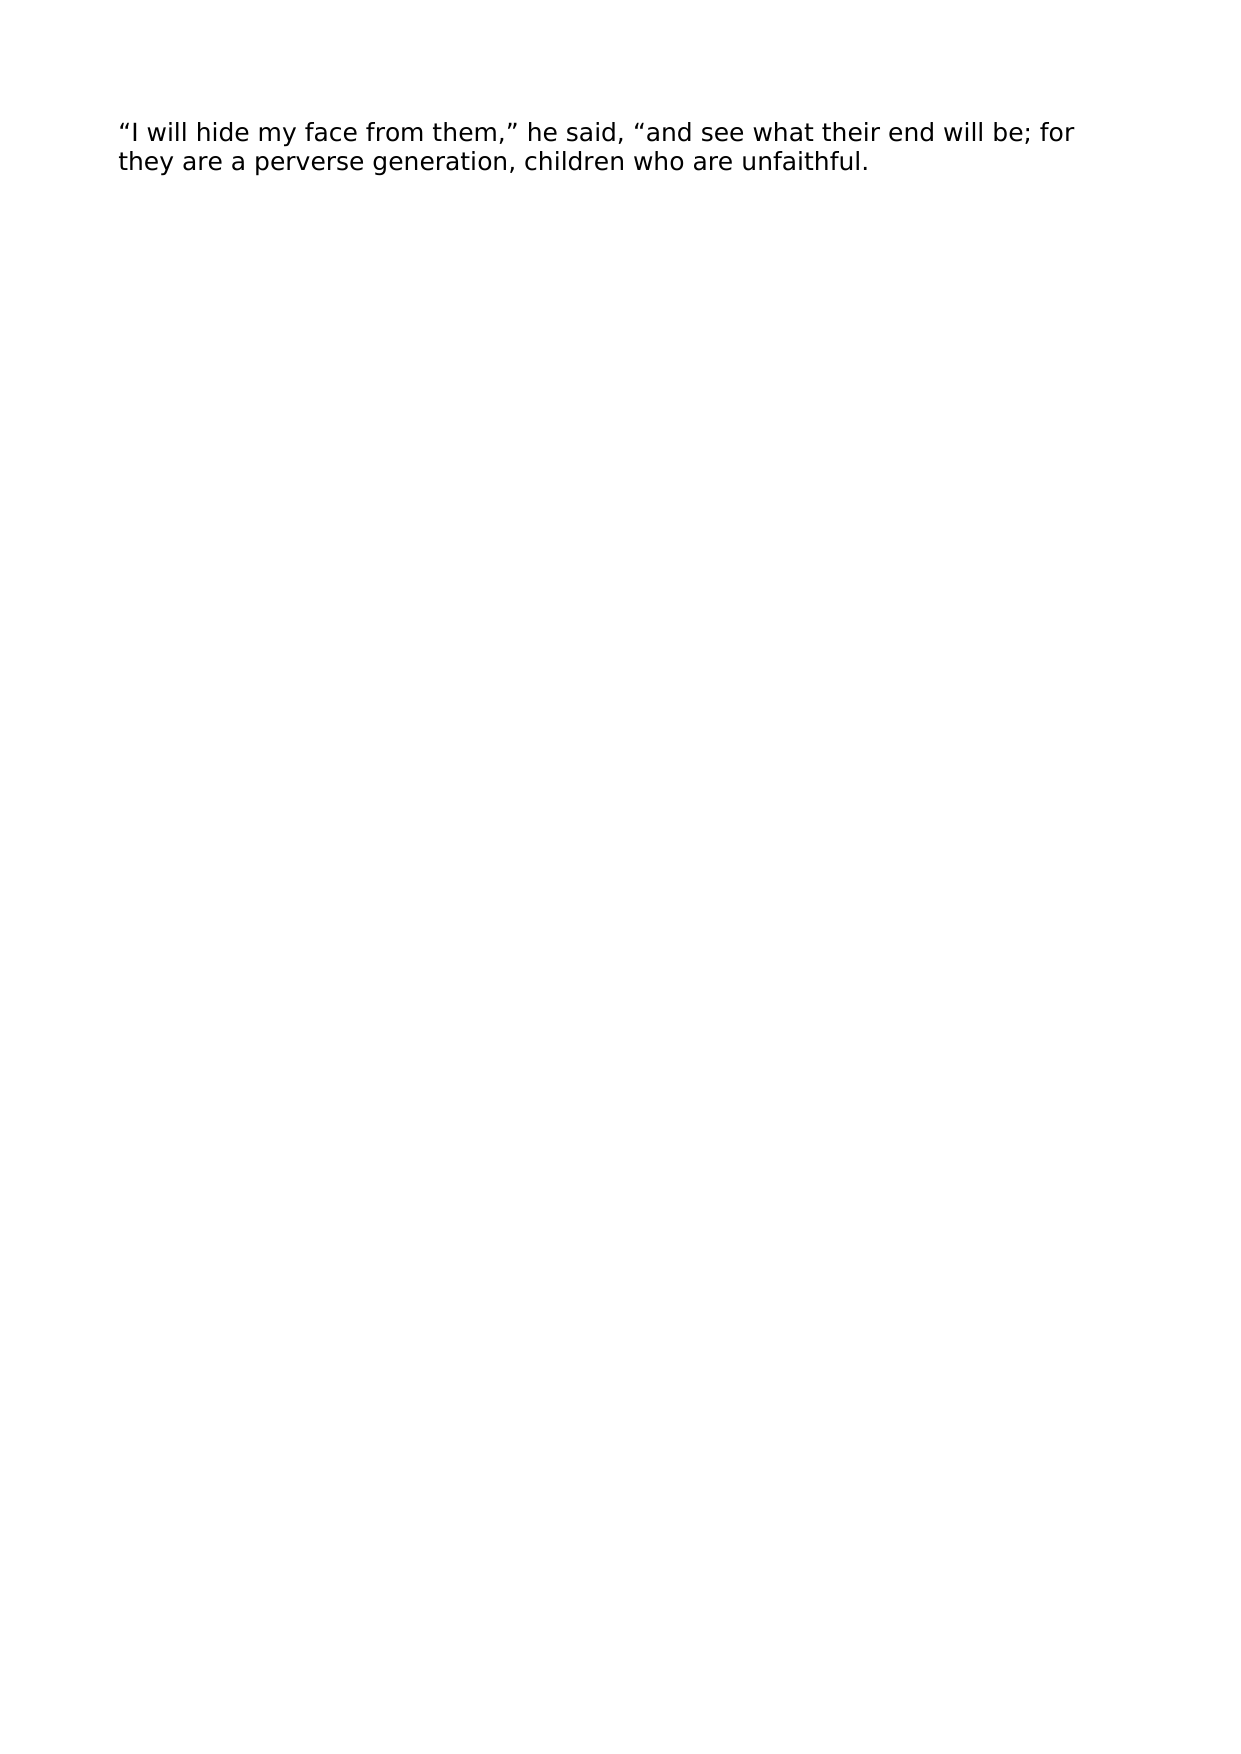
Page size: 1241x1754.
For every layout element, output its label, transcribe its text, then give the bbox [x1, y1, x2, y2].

text “I will hide my face from them,” he said, “and see what their end will be; for they are a perverse generation, children who are unfaithful. [118, 118, 1122, 176]
